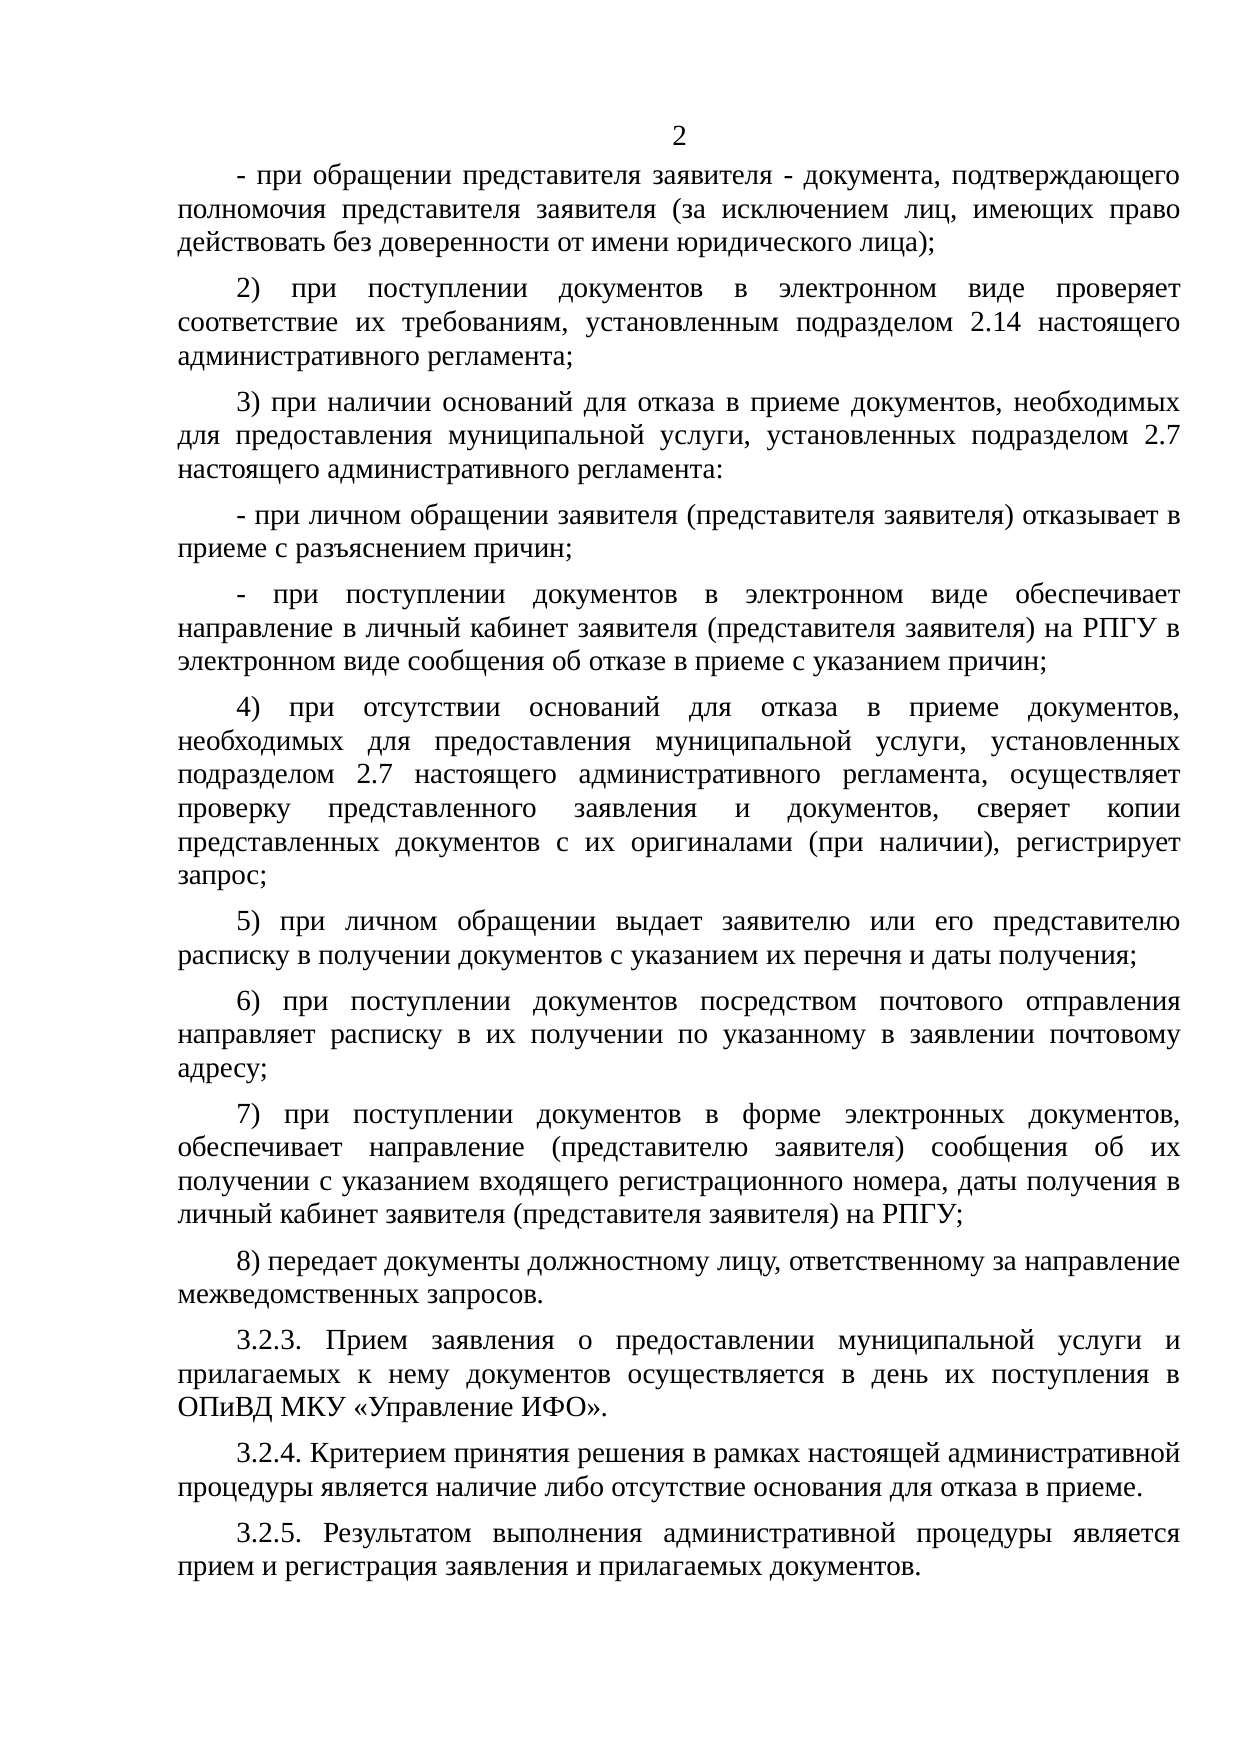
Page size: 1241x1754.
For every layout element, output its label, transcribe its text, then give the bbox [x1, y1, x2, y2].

text - при поступлении документов в электронном виде обеспечивает направление в личный кабинет заявителя (представителя заявителя) на РПГУ в электронном виде сообщения об отказе в приеме с указанием причин; [177, 577, 1181, 677]
text 3.2.5. Результатом выполнения административной процедуры является прием и регистрация заявления и прилагаемых документов. [177, 1515, 1181, 1582]
text 2) при поступлении документов в электронном виде проверяет соответствие их требованиям, установленным подразделом 2.14 настоящего административного регламента; [177, 271, 1181, 371]
text 8) передает документы должностному лицу, ответственному за направление межведомственных запросов. [177, 1243, 1181, 1310]
text 7) при поступлении документов в форме электронных документов, обеспечивает направление (представителю заявителя) сообщения об их получении с указанием входящего регистрационного номера, даты получения в личный кабинет заявителя (представителя заявителя) на РПГУ; [177, 1096, 1181, 1230]
text - при обращении представителя заявителя - документа, подтверждающего полномочия представителя заявителя (за исключением лиц, имеющих право действовать без доверенности от имени юридического лица); [177, 158, 1181, 258]
text 3.2.3. Прием заявления о предоставлении муниципальной услуги и прилагаемых к нему документов осуществляется в день их поступления в ОПиВД МКУ «Управление ИФО». [177, 1322, 1181, 1423]
text 5) при личном обращении выдает заявителю или его представителю расписку в получении документов с указанием их перечня и даты получения; [177, 903, 1181, 971]
text 6) при поступлении документов посредством почтового отправления направляет расписку в их получении по указанному в заявлении почтовому адресу; [177, 983, 1181, 1084]
text 3.2.4. Критерием принятия решения в рамках настоящей административной процедуры является наличие либо отсутствие основания для отказа в приеме. [177, 1436, 1181, 1503]
text 4) при отсутствии оснований для отказа в приеме документов, необходимых для предоставления муниципальной услуги, установленных подразделом 2.7 настоящего административного регламента, осуществляет проверку представленного заявления и документов, сверяет копии представленных документов с их оригиналами (при наличии), регистрирует запрос; [177, 690, 1181, 891]
text 3) при наличии оснований для отказа в приеме документов, необходимых для предоставления муниципальной услуги, установленных подразделом 2.7 настоящего административного регламента: [177, 384, 1181, 484]
text - при личном обращении заявителя (представителя заявителя) отказывает в приеме с разъяснением причин; [177, 497, 1181, 564]
